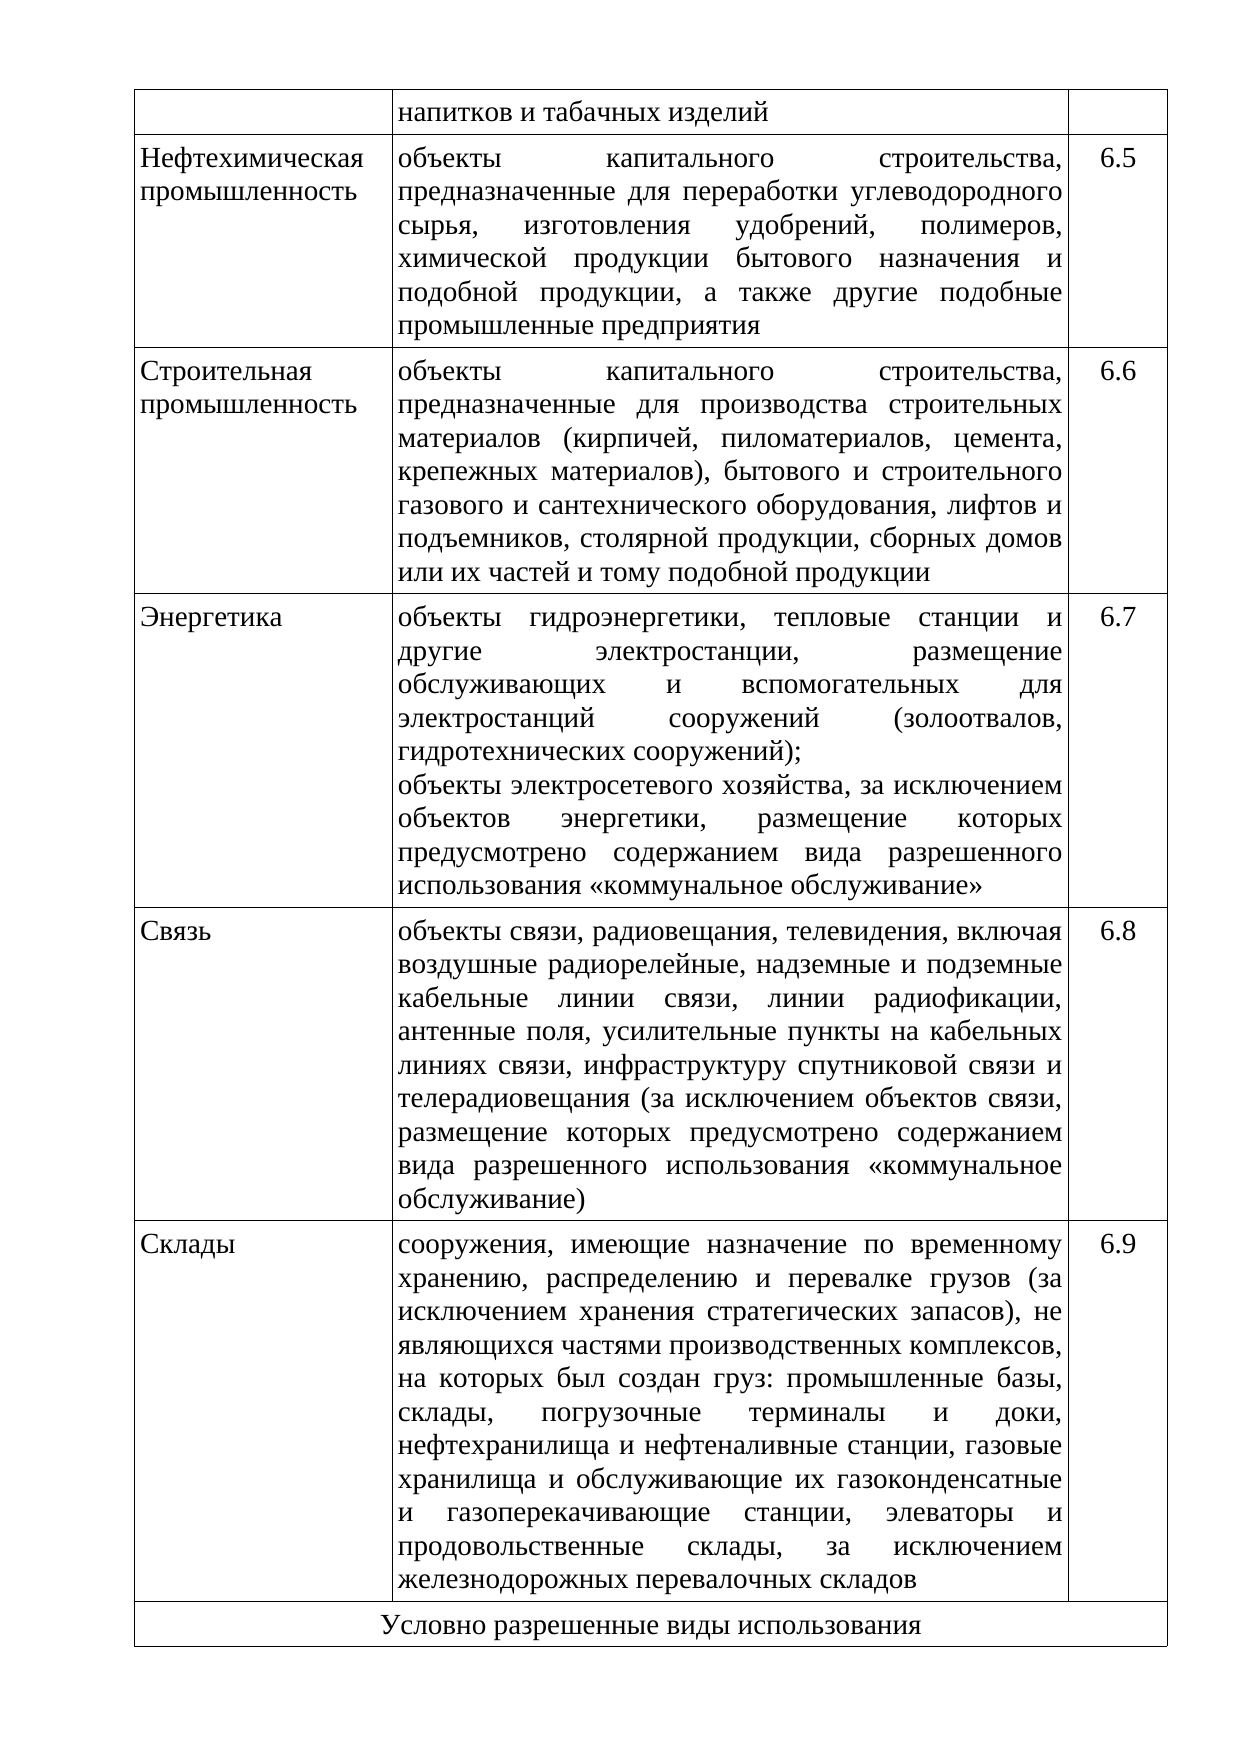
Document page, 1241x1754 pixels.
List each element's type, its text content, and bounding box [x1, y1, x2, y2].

table_cell Энергетика [135, 594, 392, 907]
table_cell Строительная промышленность [135, 348, 392, 593]
table_cell сооружения, имеющие назначение по временному хранению, распределению и перевалке грузов (за исключением хранения стратегических запасов), не являющихся частями производственных комплексов, на которых был создан груз: промышленные базы, склады, погрузочные терминалы и доки, нефтехранилища и нефтеналивные станции, газовые хранилища и обслуживающие их газоконденсатные и газоперекачивающие станции, элеваторы и продовольственные склады, за исключением железнодорожных перевалочных складов [393, 1221, 1068, 1601]
table_cell 6.8 [1069, 908, 1167, 1220]
table_cell Склады [135, 1221, 392, 1601]
table_cell [135, 90, 392, 134]
table_cell Нефтехимическая промышленность [135, 135, 392, 347]
table_cell [1069, 90, 1167, 134]
table_cell объекты капитального строительства, предназначенные для производства строительных материалов (кирпичей, пиломатериалов, цемента, крепежных материалов), бытового и строительного газового и сантехнического оборудования, лифтов и подъемников, столярной продукции, сборных домов или их частей и тому подобной продукции [393, 348, 1068, 593]
table_cell 6.6 [1069, 348, 1167, 593]
table_cell 6.9 [1069, 1221, 1167, 1601]
table_cell 6.5 [1069, 135, 1167, 347]
table_cell напитков и табачных изделий [393, 90, 1068, 134]
table_cell объекты связи, радиовещания, телевидения, включая воздушные радиорелейные, надземные и подземные кабельные линии связи, линии радиофикации, антенные поля, усилительные пункты на кабельных линиях связи, инфраструктуру спутниковой связи и телерадиовещания (за исключением объектов связи, размещение которых предусмотрено содержанием вида разрешенного использования «коммунальное обслуживание) [393, 908, 1068, 1220]
table_cell Условно разрешенные виды использования [135, 1602, 1167, 1646]
table_cell объекты гидроэнергетики, тепловые станции и другие электростанции, размещение обслуживающих и вспомогательных для электростанций сооружений (золоотвалов, гидротехнических сооружений); объекты электросетевого хозяйства, за исключением объектов энергетики, размещение которых предусмотрено содержанием вида разрешенного использования «коммунальное обслуживание» [393, 594, 1068, 907]
table_cell объекты капитального строительства, предназначенные для переработки углеводородного сырья, изготовления удобрений, полимеров, химической продукции бытового назначения и подобной продукции, а также другие подобные промышленные предприятия [393, 135, 1068, 347]
table_cell Связь [135, 908, 392, 1220]
table_cell 6.7 [1069, 594, 1167, 907]
